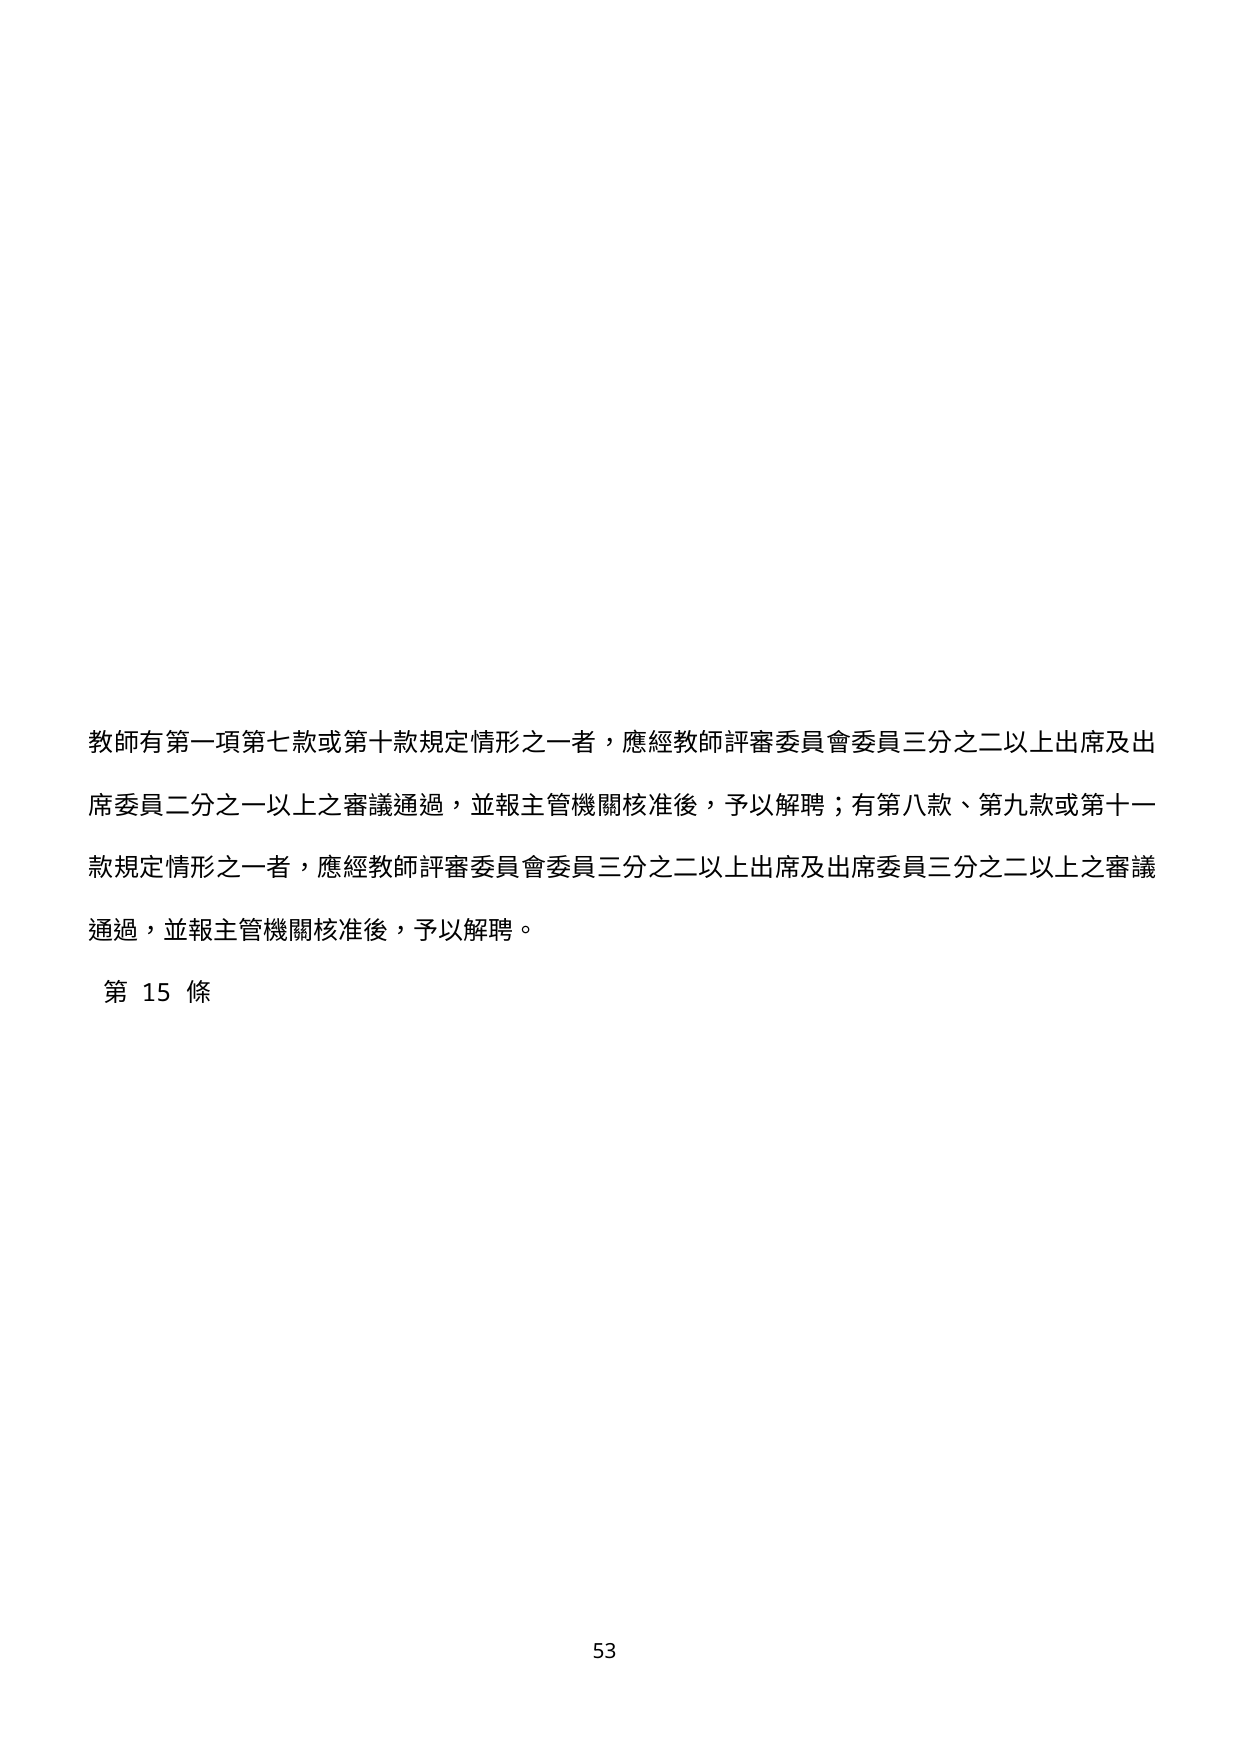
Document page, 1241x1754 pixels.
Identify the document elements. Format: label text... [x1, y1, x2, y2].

text 教師有第一項第七款或第十款規定情形之一者，應經教師評審委員會委員三分之二以上出席及出席委員二分之一以上之審議通過，並報主管機關核准後，予以解聘；有第八款、第九款或第十一款規定情形之一者，應經教師評審委員會委員三分之二以上出席及出席委員三分之二以上之審議通過，並報主管機關核准後，予以解聘。 [89, 699, 1157, 949]
text 第 15 條 [89, 949, 1157, 1012]
